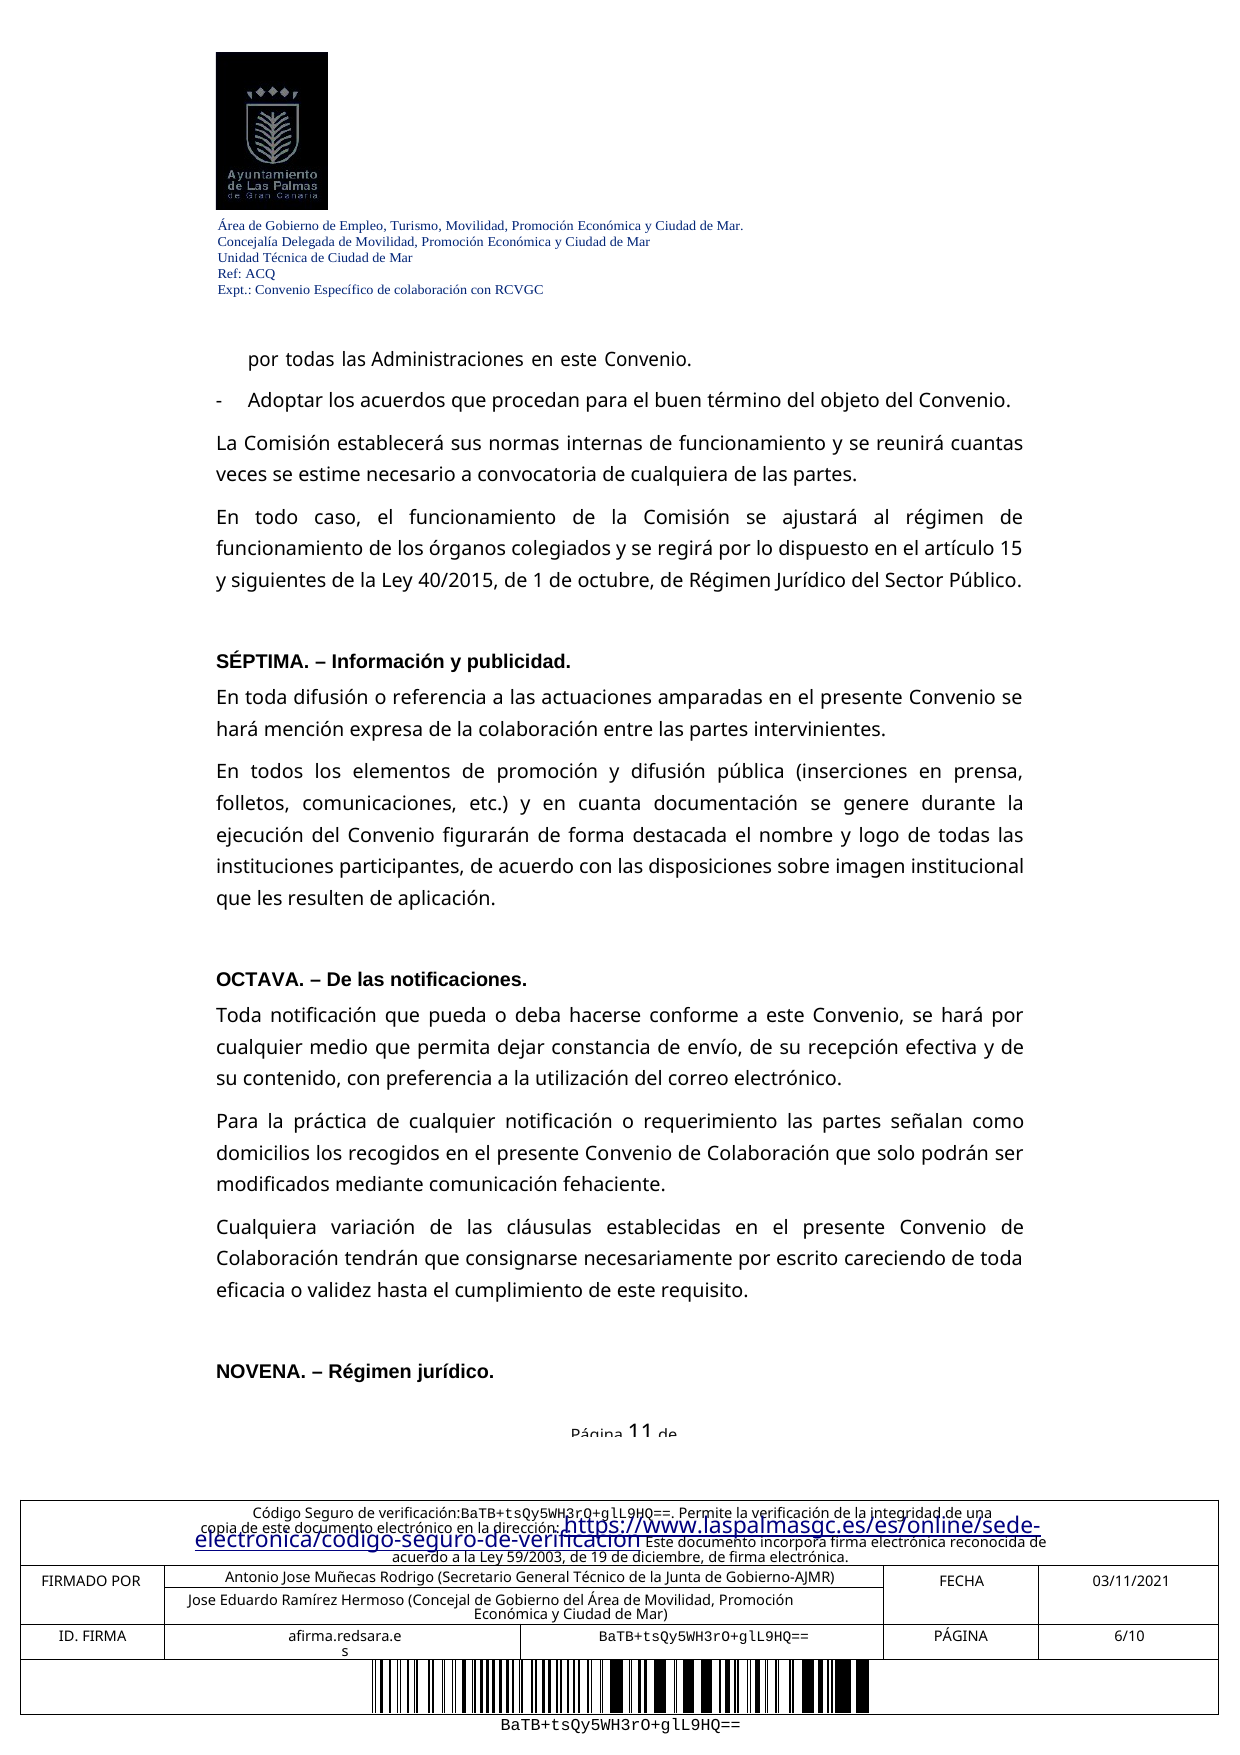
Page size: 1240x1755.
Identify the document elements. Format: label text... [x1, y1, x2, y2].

table_cell [721, 1660, 725, 1713]
table_cell [592, 1660, 600, 1713]
table_cell [623, 1660, 629, 1713]
table_cell [712, 1660, 719, 1713]
table_cell [551, 1660, 556, 1713]
table_cell [603, 1660, 610, 1713]
table_cell 03/11/2021 [1039, 1566, 1218, 1623]
text En todos los elementos de promoción y difusión pública (inserciones en prensa, folletos, comunicaciones, etc.) y en cuanta documentación se genere durante la ejecución del Convenio figurarán de forma destacada el nombre y logo de todas las instituciones participantes, de acuerdo con las disposiciones sobre imagen institucional que les resulten de aplicación. [216, 757, 1024, 911]
table_cell [418, 1660, 428, 1713]
table_cell [580, 1660, 587, 1713]
table_cell [401, 1660, 407, 1713]
table_cell [869, 1660, 1218, 1713]
table_cell [514, 1660, 519, 1713]
table_cell [495, 1660, 499, 1713]
table_cell PÁGINA [884, 1625, 1038, 1659]
subtitle SÉPTIMA. – Información y publicidad. [216, 650, 1231, 673]
subtitle NOVENA. – Régimen jurídico. [216, 1360, 1231, 1383]
table_cell [569, 1660, 573, 1713]
table_cell [730, 1660, 734, 1713]
table_cell [823, 1660, 827, 1713]
table_cell [760, 1660, 765, 1713]
text La Comisión establecerá sus normas internas de funcionamiento y se reunirá cuantas veces se estime necesario a convocatoria de cualquiera de las partes. [216, 429, 1024, 487]
table_cell FECHA [884, 1566, 1038, 1623]
table_cell [694, 1660, 701, 1713]
table_cell [383, 1660, 389, 1713]
table_cell [647, 1660, 654, 1713]
table_cell [21, 1660, 372, 1713]
table_cell [677, 1660, 683, 1713]
table_cell [445, 1660, 452, 1713]
list Adoptar los acuerdos que procedan para el buen término del objeto del Convenio. [216, 387, 1231, 414]
table_cell [739, 1660, 747, 1713]
table_cell [851, 1660, 856, 1713]
table_cell [562, 1660, 567, 1713]
table_cell Jose Eduardo Ramírez Hermoso (Concejal de Gobierno del Área de Movilidad, Promoción Económica y Ciudad de Mar) [165, 1588, 883, 1623]
table_cell [476, 1660, 480, 1713]
text En todo caso, el funcionamiento de la Comisión se ajustará al régimen de funcionamiento de los órganos colegiados y se regirá por lo dispuesto en el artículo 15 y siguientes de la Ley 40/2015, de 1 de octubre, de Régimen Jurídico del Sector Público. [216, 503, 1024, 593]
table_cell [794, 1660, 802, 1713]
table_cell [523, 1660, 531, 1713]
table_cell [537, 1660, 542, 1713]
table_cell FIRMADO POR [21, 1566, 164, 1623]
table_cell [768, 1660, 775, 1713]
table_cell [814, 1660, 818, 1713]
table_cell [409, 1660, 414, 1713]
text Cualquiera variación de las cláusulas establecidas en el presente Convenio de Colaboración tendrán que consignarse necesariamente por escrito careciendo de toda eficacia o validez hasta el cumplimiento de este requisito. [216, 1213, 1024, 1303]
table_cell [751, 1660, 755, 1713]
subtitle OCTAVA. – De las notificaciones. [216, 968, 1231, 991]
table_cell [779, 1660, 789, 1713]
text Para la práctica de cualquier notificación o requerimiento las partes señalan como domicilios los recogidos en el presente Convenio de Colaboración que solo podrán ser modificados mediante comunicación fehaciente. [216, 1107, 1024, 1198]
table_cell Antonio Jose Muñecas Rodrigo (Secretario General Técnico de la Junta de Gobierno-AJMR) [165, 1566, 883, 1587]
table_cell [632, 1660, 638, 1713]
table_cell [456, 1660, 462, 1713]
table_cell [666, 1660, 674, 1713]
table_cell ID. FIRMA [21, 1625, 164, 1659]
table_cell [391, 1660, 397, 1713]
table_cell BaTB+tsQy5WH3rO+glL9HQ== [521, 1625, 883, 1659]
table_cell afirma.redsara.es [165, 1625, 520, 1659]
text por todas las Administraciones en este Convenio. [248, 345, 1231, 372]
table_cell [376, 1660, 380, 1713]
table_header Código Seguro de verificación:BaTB+tsQy5WH3rO+glL9HQ==. Permite la verificación de la integridad de una copia de este documento electrónico en la dirección: https://www.laspalmasgc.es/es/online/sede-electronica/codigo-seguro-de-verificacion Este documento incorpora firma electrónica reconocida de acuerdo a la Ley 59/2003, de 19 de diciembre, de firma electrónica. [21, 1501, 1218, 1565]
table_cell [466, 1660, 472, 1713]
table_cell [434, 1660, 442, 1713]
table_cell 6/10 [1039, 1625, 1218, 1659]
text Toda notificación que pueda o deba hacerse conforme a este Convenio, se hará por cualquier medio que permita dejar constancia de envío, de su recepción efectiva y de su contenido, con preferencia a la utilización del correo electrónico. [216, 1001, 1024, 1092]
text En toda difusión o referencia a las actuaciones amparadas en el presente Convenio se hará mención expresa de la colaboración entre las partes intervinientes. [216, 683, 1024, 742]
